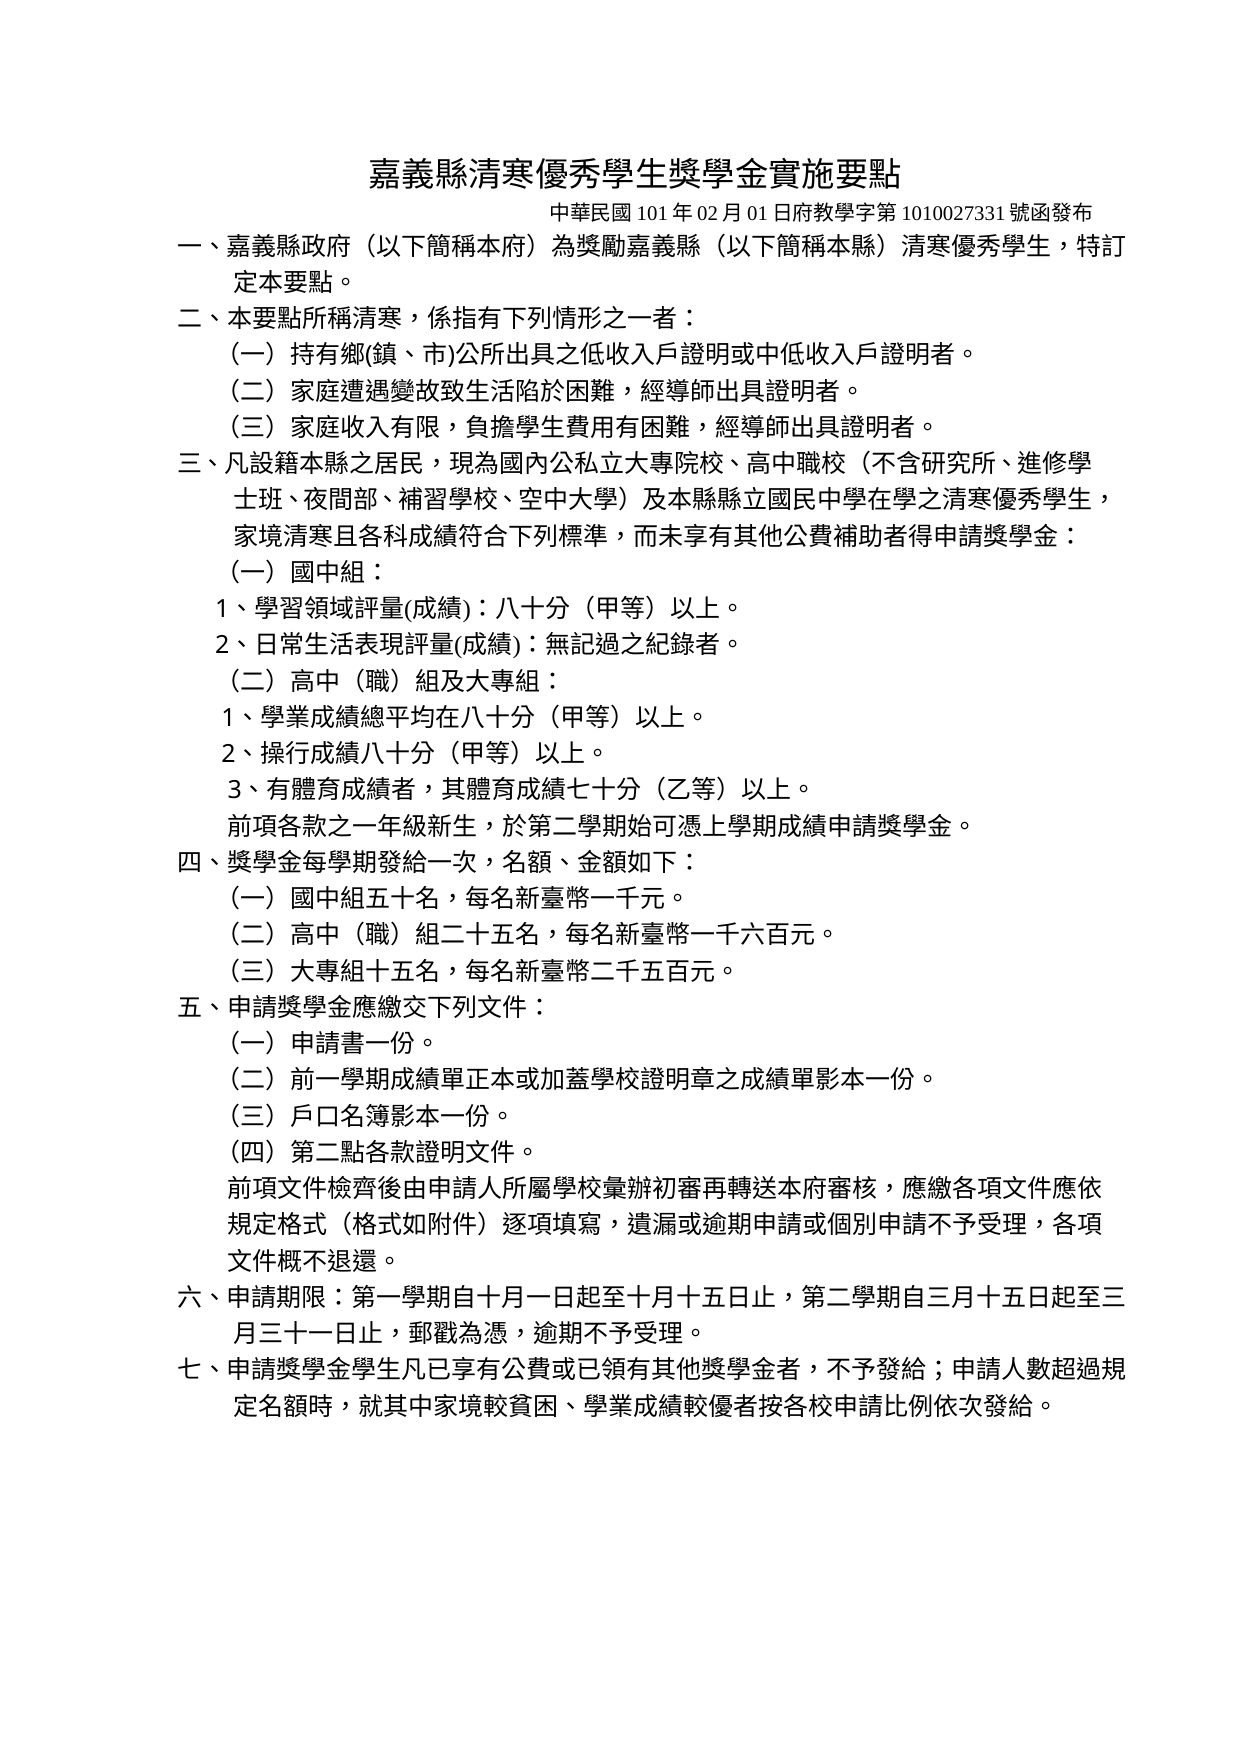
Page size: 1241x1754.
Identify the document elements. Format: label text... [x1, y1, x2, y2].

text （三）戶口名簿影本一份。 [177, 1096, 1126, 1132]
text 五、申請獎學金應繳交下列文件： [177, 987, 1092, 1024]
text 中華民國101年02月01日府教學字第1010027331號函發布 [177, 196, 1092, 226]
text （四）第二點各款證明文件。 [177, 1132, 1126, 1169]
text 四、獎學金每學期發給一次，名額、金額如下： [177, 842, 1092, 879]
text 前項各款之一年級新生，於第二學期始可憑上學期成績申請獎學金。 [177, 806, 1092, 842]
text （一）申請書一份。 [177, 1024, 1092, 1060]
text （三）大專組十五名，每名新臺幣二千五百元。 [177, 951, 1092, 987]
text 2、操行成績八十分（甲等）以上。 [177, 734, 1092, 770]
text （二）家庭遭遇變故致生活陷於困難，經導師出具證明者。 [177, 371, 1092, 407]
text （二）高中（職）組二十五名，每名新臺幣一千六百元。 [177, 915, 1092, 951]
text 七、申請獎學金學生凡已享有公費或已領有其他獎學金者，不予發給；申請人數超過規定名額時，就其中家境較貧困、學業成績較優者按各校申請比例依次發給。 [177, 1350, 1126, 1422]
text 六、申請期限：第一學期自十月一日起至十月十五日止，第二學期自三月十五日起至三月三十一日止，郵戳為憑，逾期不予受理。 [177, 1277, 1126, 1350]
text （一）國中組五十名，每名新臺幣一千元。 [177, 879, 1092, 915]
text 3、有體育成績者，其體育成績七十分（乙等）以上。 [177, 770, 1092, 806]
text 一、嘉義縣政府（以下簡稱本府）為獎勵嘉義縣（以下簡稱本縣）清寒優秀學生，特訂定本要點。 [177, 226, 1126, 299]
text 前項文件檢齊後由申請人所屬學校彙辦初審再轉送本府審核，應繳各項文件應依規定格式（格式如附件）逐項填寫，遺漏或逾期申請或個別申請不予受理，各項文件概不退還。 [227, 1169, 1126, 1277]
text （一）持有鄉(鎮、市)公所出具之低收入戶證明或中低收入戶證明者。 [177, 335, 1092, 371]
text （二）前一學期成績單正本或加蓋學校證明章之成績單影本一份。 [177, 1060, 1126, 1096]
text （二）高中（職）組及大專組： 1、學業成績總平均在八十分（甲等）以上。 [177, 661, 1092, 734]
text 二、本要點所稱清寒，係指有下列情形之一者： [177, 299, 1126, 335]
text （一）國中組： 1、學習領域評量(成績)：八十分（甲等）以上。 2、日常生活表現評量(成績)：無記過之紀錄者。 [177, 552, 1092, 661]
text （三）家庭收入有限，負擔學生費用有困難，經導師出具證明者。 [177, 407, 1092, 444]
text 嘉義縣清寒優秀學生獎學金實施要點 [177, 148, 1092, 196]
text 三、凡設籍本縣之居民，現為國內公私立大專院校、高中職校（不含研究所、進修學士班、夜間部、補習學校、空中大學）及本縣縣立國民中學在學之清寒優秀學生，家境清寒且各科成績符合下列標準，而未享有其他公費補助者得申請獎學金： [177, 444, 1092, 552]
